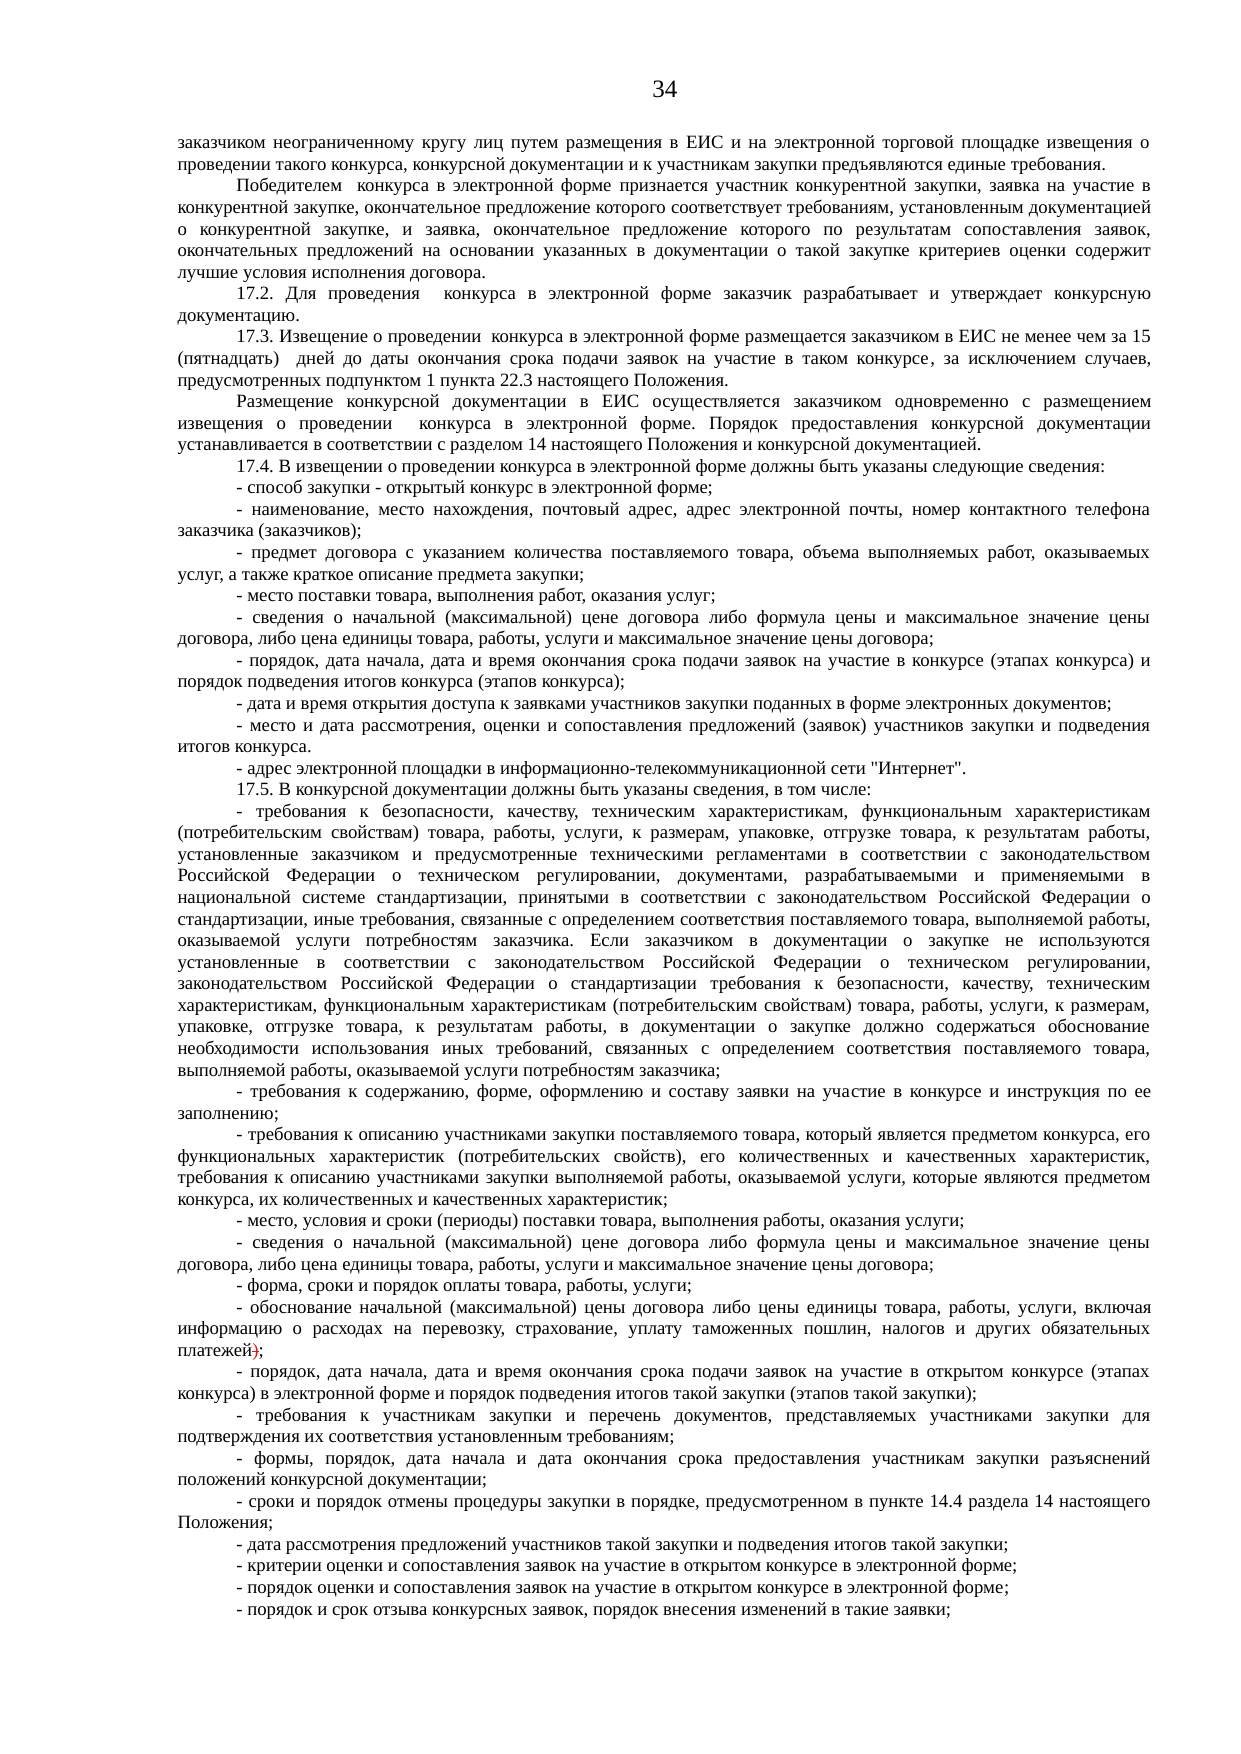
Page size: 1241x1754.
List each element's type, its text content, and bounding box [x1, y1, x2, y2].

text - дата рассмотрения предложений участников такой закупки и подведения итогов такой закупки; [177, 1533, 1152, 1554]
text - сведения о начальной (максимальной) цене договора либо формула цены и максимальное значение цены договора, либо цена единицы товара, работы, услуги и максимальное значение цены договора; [177, 606, 1152, 649]
text 17.5. В конкурсной документации должны быть указаны сведения, в том числе: [177, 778, 1152, 800]
text - формы, порядок, дата начала и дата окончания срока предоставления участникам закупки разъяснений положений конкурсной документации; [177, 1447, 1152, 1490]
text - требования к безопасности, качеству, техническим характеристикам, функциональным характеристикам (потребительским свойствам) товара, работы, услуги, к размерам, упаковке, отгрузке товара, к результатам работы, установленные заказчиком и предусмотренные техническими регламентами в соответствии с законодательством Российской Федерации о техническом регулировании, документами, разрабатываемыми и применяемыми в национальной системе стандартизации, принятыми в соответствии с законодательством Российской Федерации о стандартизации, иные требования, связанные с определением соответствия поставляемого товара, выполняемой работы, оказываемой услуги потребностям заказчика. Если заказчиком в документации о закупке не используются установленные в соответствии с законодательством Российской Федерации о техническом регулировании, законодательством Российской Федерации о стандартизации требования к безопасности, качеству, техническим характеристикам, функциональным характеристикам (потребительским свойствам) товара, работы, услуги, к размерам, упаковке, отгрузке товара, к результатам работы, в документации о закупке должно содержаться обоснование необходимости использования иных требований, связанных с определением соответствия поставляемого товара, выполняемой работы, оказываемой услуги потребностям заказчика; [177, 800, 1152, 1080]
text - требования к описанию участниками закупки поставляемого товара, который является предметом конкурса, его функциональных характеристик (потребительских свойств), его количественных и качественных характеристик, требования к описанию участниками закупки выполняемой работы, оказываемой услуги, которые являются предметом конкурса, их количественных и качественных характеристик; [177, 1123, 1152, 1209]
text 17.4. В извещении о проведении конкурса в электронной форме должны быть указаны следующие сведения: [177, 455, 1152, 476]
text 17.2. Для проведения конкурса в электронной форме заказчик разрабатывает и утверждает конкурсную документацию. [177, 282, 1152, 325]
text - способ закупки - открытый конкурс в электронной форме; [177, 476, 1152, 498]
text - сведения о начальной (максимальной) цене договора либо формула цены и максимальное значение цены договора, либо цена единицы товара, работы, услуги и максимальное значение цены договора; [177, 1231, 1152, 1274]
text Размещение конкурсной документации в ЕИС осуществляется заказчиком одновременно с размещением извещения о проведении конкурса в электронной форме. Порядок предоставления конкурсной документации устанавливается в соответствии с разделом 14 настоящего Положения и конкурсной документацией. [177, 390, 1152, 455]
text - место поставки товара, выполнения работ, оказания услуг; [177, 584, 1152, 606]
text - место, условия и сроки (периоды) поставки товара, выполнения работы, оказания услуги; [177, 1209, 1152, 1231]
text - требования к содержанию, форме, оформлению и составу заявки на участие в конкурсе и инструкция по ее заполнению; [177, 1080, 1152, 1123]
text Победителем конкурса в электронной форме признается участник конкурентной закупки, заявка на участие в конкурентной закупке, окончательное предложение которого соответствует требованиям, установленным документацией о конкурентной закупке, и заявка, окончательное предложение которого по результатам сопоставления заявок, окончательных предложений на основании указанных в документации о такой закупке критериев оценки содержит лучшие условия исполнения договора. [177, 174, 1152, 282]
text - адрес электронной площадки в информационно-телекоммуникационной сети "Интернет". [177, 757, 1152, 778]
text - форма, сроки и порядок оплаты товара, работы, услуги; [177, 1274, 1152, 1296]
text - место и дата рассмотрения, оценки и сопоставления предложений (заявок) участников закупки и подведения итогов конкурса. [177, 713, 1152, 757]
text - порядок оценки и сопоставления заявок на участие в открытом конкурсе в электронной форме; [177, 1576, 1152, 1597]
text 17.3. Извещение о проведении конкурса в электронной форме размещается заказчиком в ЕИС не менее чем за 15 (пятнадцать) дней до даты окончания срока подачи заявок на участие в таком конкурсе, за исключением случаев, предусмотренных подпунктом 1 пункта 22.3 настоящего Положения. [177, 325, 1152, 390]
text - порядок, дата начала, дата и время окончания срока подачи заявок на участие в конкурсе (этапах конкурса) и порядок подведения итогов конкурса (этапов конкурса); [177, 649, 1152, 692]
text - требования к участникам закупки и перечень документов, представляемых участниками закупки для подтверждения их соответствия установленным требованиям; [177, 1403, 1152, 1447]
text - порядок, дата начала, дата и время окончания срока подачи заявок на участие в открытом конкурсе (этапах конкурса) в электронной форме и порядок подведения итогов такой закупки (этапов такой закупки); [177, 1360, 1152, 1403]
text - дата и время открытия доступа к заявками участников закупки поданных в форме электронных документов; [177, 692, 1152, 713]
text - наименование, место нахождения, почтовый адрес, адрес электронной почты, номер контактного телефона заказчика (заказчиков); [177, 498, 1152, 541]
text заказчиком неограниченному кругу лиц путем размещения в ЕИС и на электронной торговой площадке извещения о проведении такого конкурса, конкурсной документации и к участникам закупки предъявляются единые требования. [177, 131, 1152, 174]
text - обоснование начальной (максимальной) цены договора либо цены единицы товара, работы, услуги, включая информацию о расходах на перевозку, страхование, уплату таможенных пошлин, налогов и других обязательных платежей); [177, 1296, 1152, 1360]
text - сроки и порядок отмены процедуры закупки в порядке, предусмотренном в пункте 14.4 раздела 14 настоящего Положения; [177, 1490, 1152, 1533]
text - критерии оценки и сопоставления заявок на участие в открытом конкурсе в электронной форме; [177, 1554, 1152, 1576]
text - предмет договора с указанием количества поставляемого товара, объема выполняемых работ, оказываемых услуг, а также краткое описание предмета закупки; [177, 541, 1152, 584]
text - порядок и срок отзыва конкурсных заявок, порядок внесения изменений в такие заявки; [177, 1597, 1152, 1619]
